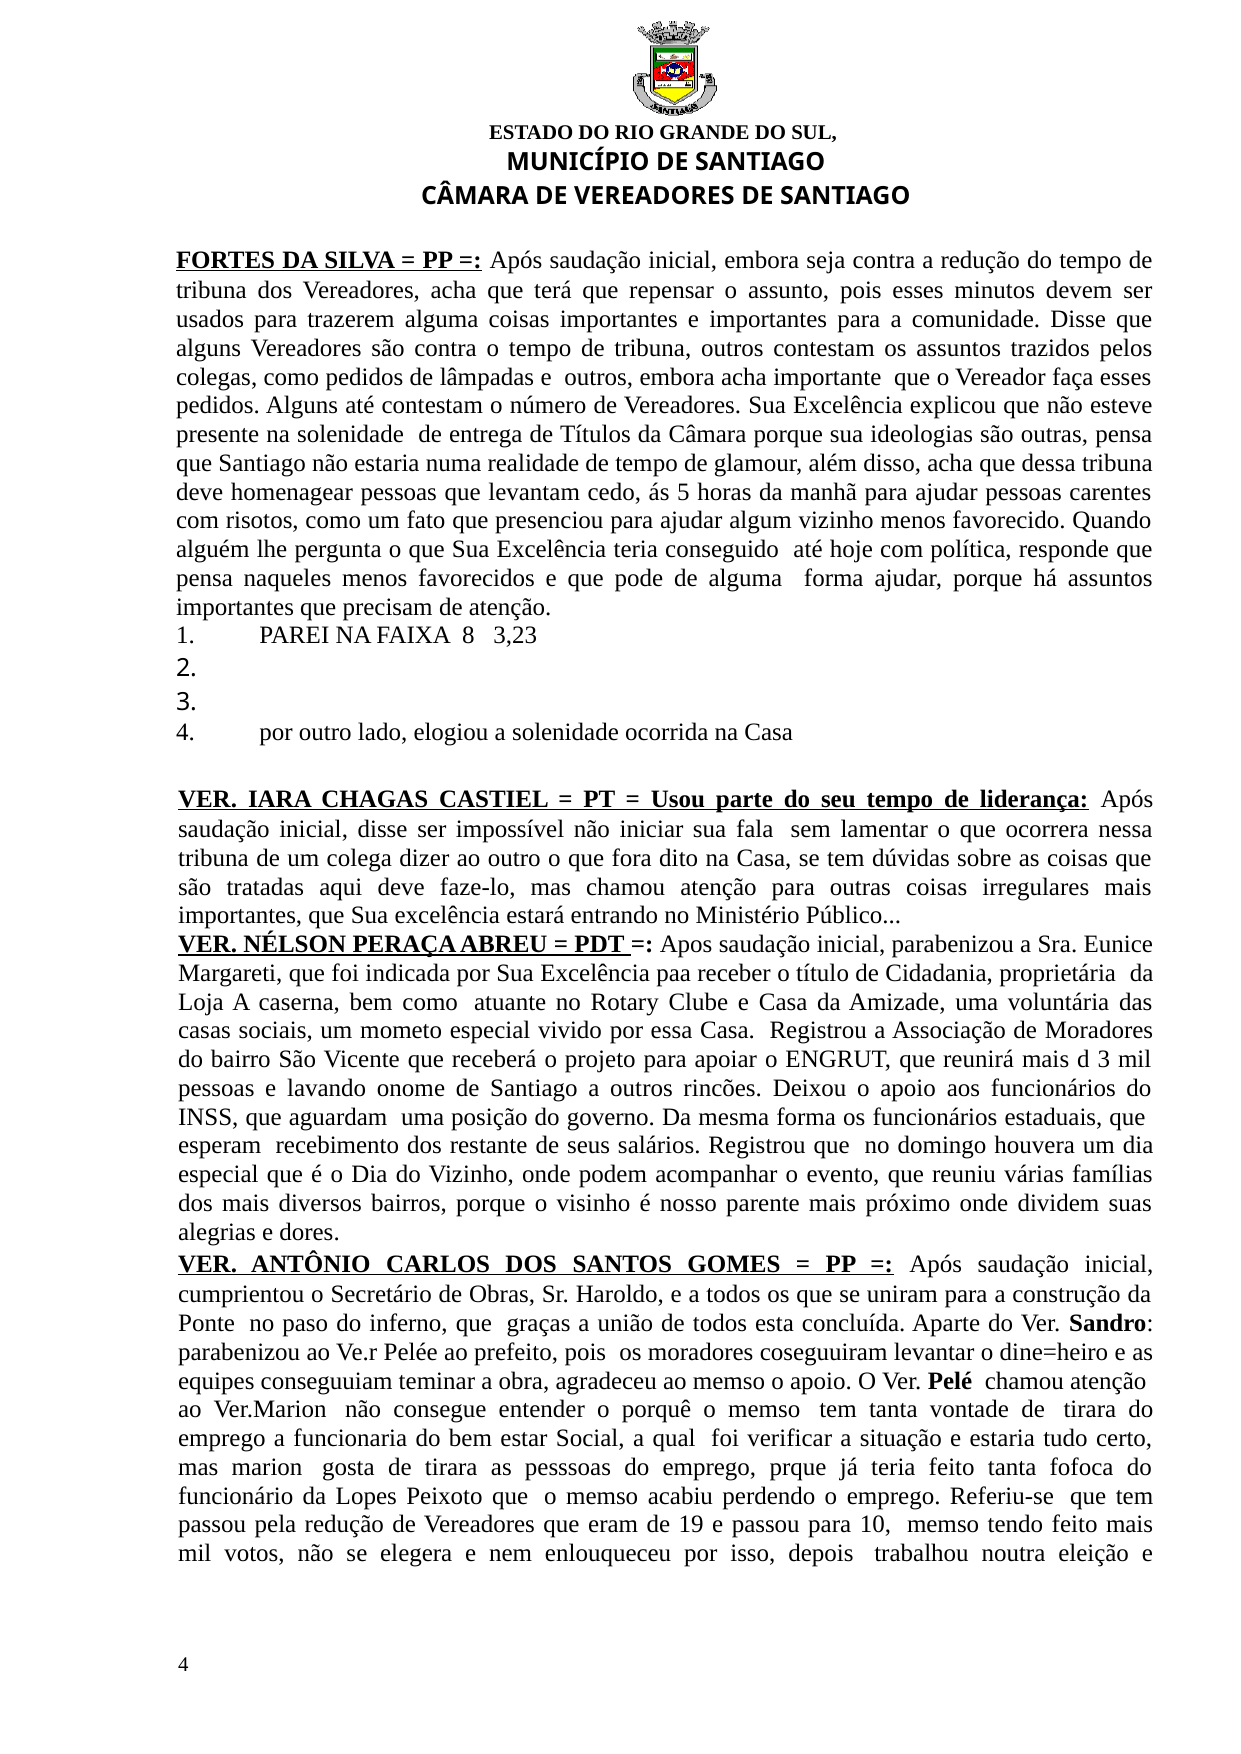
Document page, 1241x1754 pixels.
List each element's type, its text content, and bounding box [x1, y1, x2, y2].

text VER. IARA CHAGAS CASTIEL = PT = Usou parte do seu tempo de liderança: Após saudação inicial, disse ser impossível não iniciar sua fala sem lamentar o que ocorrera nessa tribuna de um colega dizer ao outro o que fora dito na Casa, se tem dúvidas sobre as coisas que são tratadas aqui deve faze-lo, mas chamou atenção para outras coisas irregulares mais importantes, que Sua excelência estará entrando no Ministério Público... [178, 780, 1153, 929]
list FORTES DA SILVA = PP =: Após saudação inicial, embora seja contra a redução do tempo de tribuna dos Vereadores, acha que terá que repensar o assunto, pois esses minutos devem ser usados para trazerem alguma coisas importantes e importantes para a comunidade. Disse que alguns Vereadores são contra o tempo de tribuna, outros contestam os assuntos trazidos pelos colegas, como pedidos de lâmpadas e outros, embora acha importante que o Vereador faça esses pedidos. Alguns até contestam o número de Vereadores. Sua Excelência explicou que não esteve presente na solenidade de entrega de Títulos da Câmara porque sua ideologias são outras, pensa que Santiago não estaria numa realidade de tempo de glamour, além disso, acha que dessa tribuna deve homenagear pessoas que levantam cedo, ás 5 horas da manhã para ajudar pessoas carentes com risotos, como um fato que presenciou para ajudar algum vizinho menos favorecido. Quando alguém lhe pergunta o que Sua Excelência teria conseguido até hoje com política, responde que pensa naqueles menos favorecidos e que pode de alguma forma ajudar, porque há assuntos importantes que precisam de atenção. [176, 241, 1153, 621]
text VER. NÉLSON PERAÇA ABREU = PDT =: Apos saudação inicial, parabenizou a Sra. Eunice Margareti, que foi indicada por Sua Excelência paa receber o título de Cidadania, proprietária da Loja A caserna, bem como atuante no Rotary Clube e Casa da Amizade, uma voluntária das casas sociais, um mometo especial vivido por essa Casa. Registrou a Associação de Moradores do bairro São Vicente que receberá o projeto para apoiar o ENGRUT, que reunirá mais d 3 mil pessoas e lavando onome de Santiago a outros rincões. Deixou o apoio aos funcionários do INSS, que aguardam uma posição do governo. Da mesma forma os funcionários estaduais, que esperam recebimento dos restante de seus salários. Registrou que no domingo houvera um dia especial que é o Dia do Vizinho, onde podem acompanhar o evento, que reuniu várias famílias dos mais diversos bairros, porque o visinho é nosso parente mais próximo onde dividem suas alegrias e dores. [178, 929, 1153, 1246]
list por outro lado, elogiou a solenidade ocorrida na Casa [176, 717, 1153, 746]
list PAREI NA FAIXA 8 3,23 [176, 621, 1153, 649]
text VER. ANTÔNIO CARLOS DOS SANTOS GOMES = PP =: Após saudação inicial, cumprientou o Secretário de Obras, Sr. Haroldo, e a todos os que se uniram para a construção da Ponte no paso do inferno, que graças a união de todos esta concluída. Aparte do Ver. Sandro: parabenizou ao Ve.r Pelée ao prefeito, pois os moradores coseguuiram levantar o dine=heiro e as equipes conseguuiam teminar a obra, agradeceu ao memso o apoio. O Ver. Pelé chamou atenção ao Ver.Marion não consegue entender o porquê o memso tem tanta vontade de tirara do emprego a funcionaria do bem estar Social, a qual foi verificar a situação e estaria tudo certo, mas marion gosta de tirara as pesssoas do emprego, prque já teria feito tanta fofoca do funcionário da Lopes Peixoto que o memso acabiu perdendo o emprego. Referiu-se que tem passou pela redução de Vereadores que eram de 19 e passou para 10, memso tendo feito mais mil votos, não se elegera e nem enlouqueceu por isso, depois trabalhou noutra eleição e [178, 1246, 1153, 1567]
